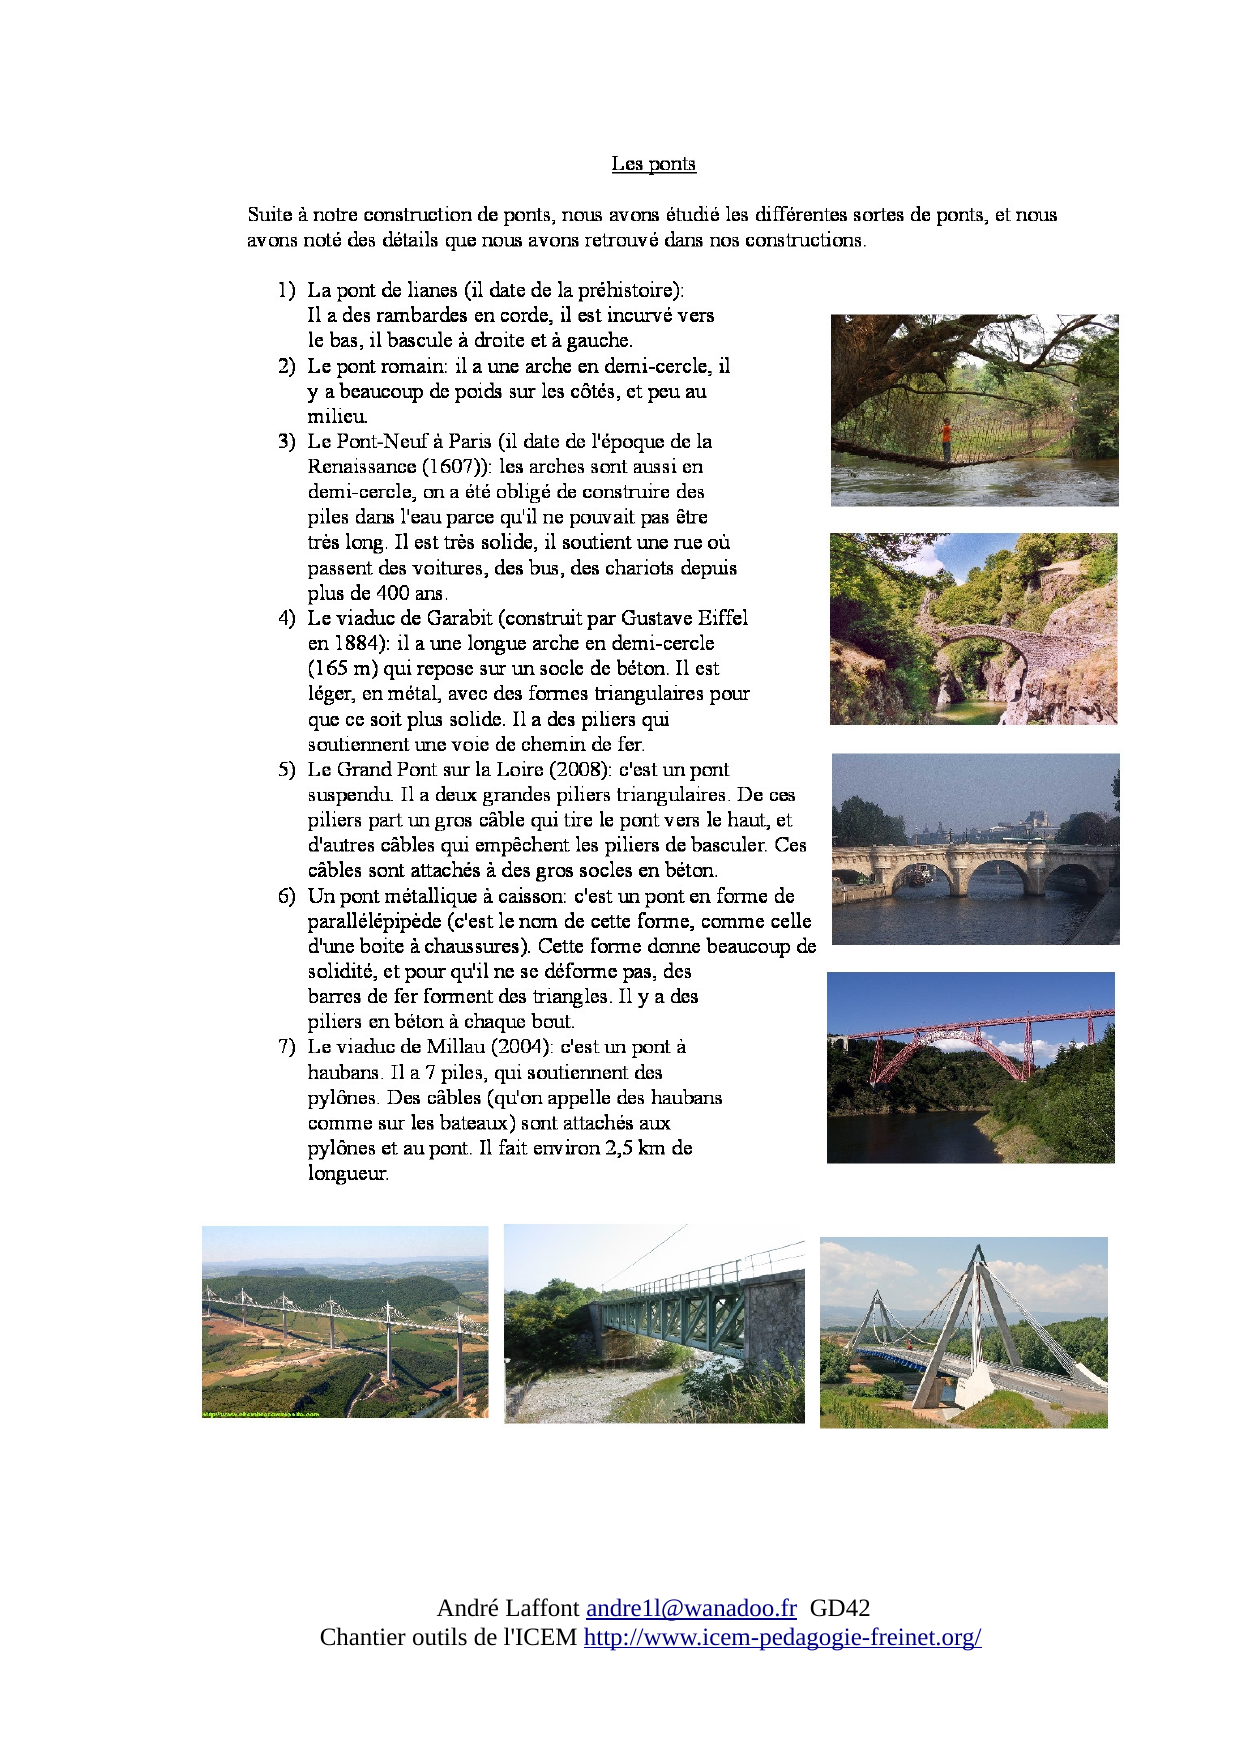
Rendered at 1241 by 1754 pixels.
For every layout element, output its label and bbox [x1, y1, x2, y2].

picture [151, 54, 1156, 1475]
